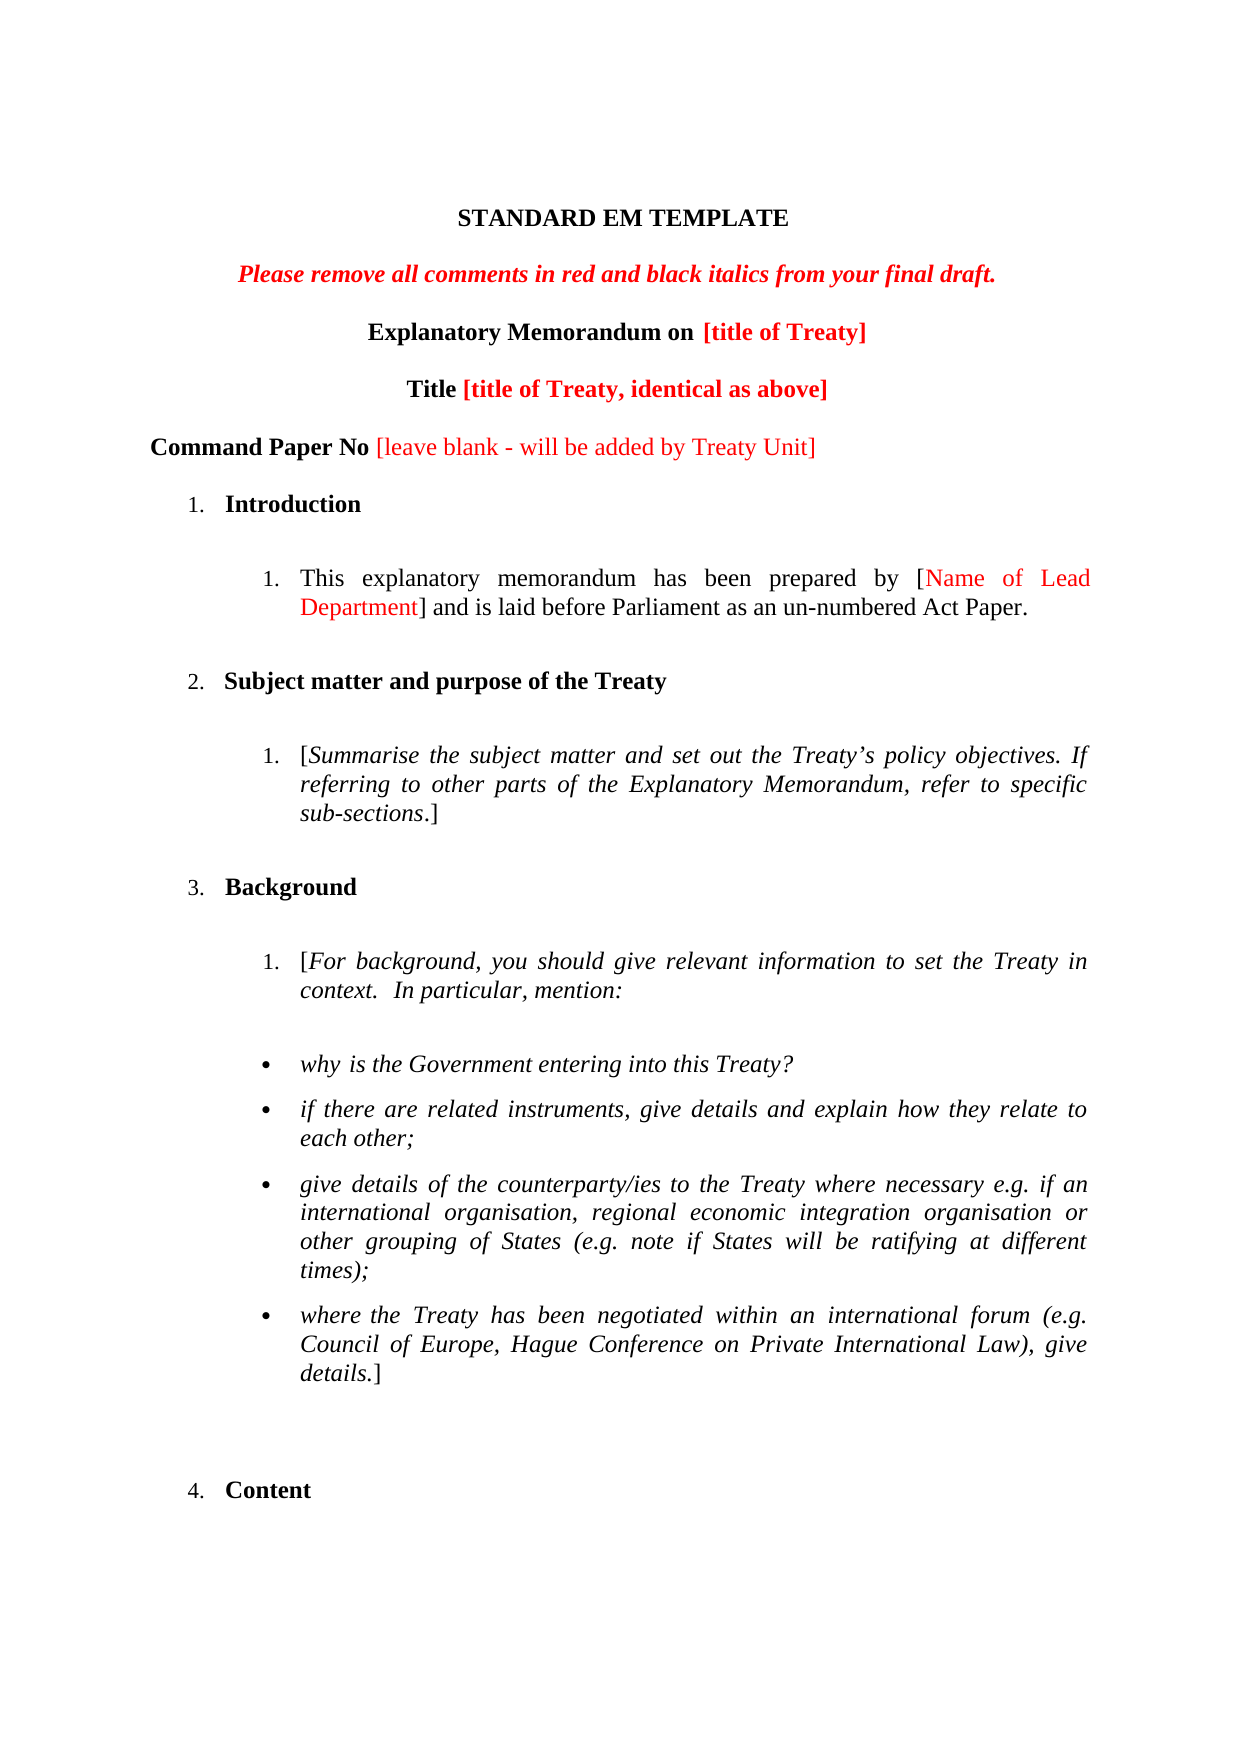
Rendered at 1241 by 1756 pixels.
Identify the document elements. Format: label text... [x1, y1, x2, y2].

text Please remove all comments in red and black italics from your final draft. [150, 259, 1091, 288]
list This explanatory memorandum has been prepared by [Name of Lead Department] and is laid before Parliament as an un-numbered Act Paper. [262, 563, 1091, 621]
text Command Paper No [leave blank - will be added by Treaty Unit] [150, 432, 1091, 460]
list Background [187, 872, 1091, 901]
list give details of the counterparty/ies to the Treaty where necessary e.g. if an international organisation, regional economic integration organisation or other grouping of States (e.g. note if States will be ratifying at different times); [262, 1169, 1091, 1284]
list Content [187, 1475, 1091, 1504]
list Introduction [187, 489, 1091, 518]
text Explanatory Memorandum on [title of Treaty] [150, 317, 1091, 345]
text STANDARD EM TEMPLATE [162, 203, 1091, 231]
list if there are related instruments, give details and explain how they relate to each other; [262, 1094, 1091, 1152]
list where the Treaty has been negotiated within an international forum (e.g. Council of Europe, Hague Conference on Private International Law), give details.] [262, 1300, 1091, 1387]
text Title [title of Treaty, identical as above] [150, 374, 1091, 403]
list [For background, you should give relevant information to set the Treaty in context. In particular, mention: [262, 946, 1091, 1004]
list Subject matter and purpose of the Treaty [187, 666, 1091, 695]
list [Summarise the subject matter and set out the Treaty’s policy objectives. If referring to other parts of the Explanatory Memorandum, refer to specific sub-sections.] [262, 740, 1091, 827]
list why is the Government entering into this Treaty? [262, 1049, 1091, 1078]
